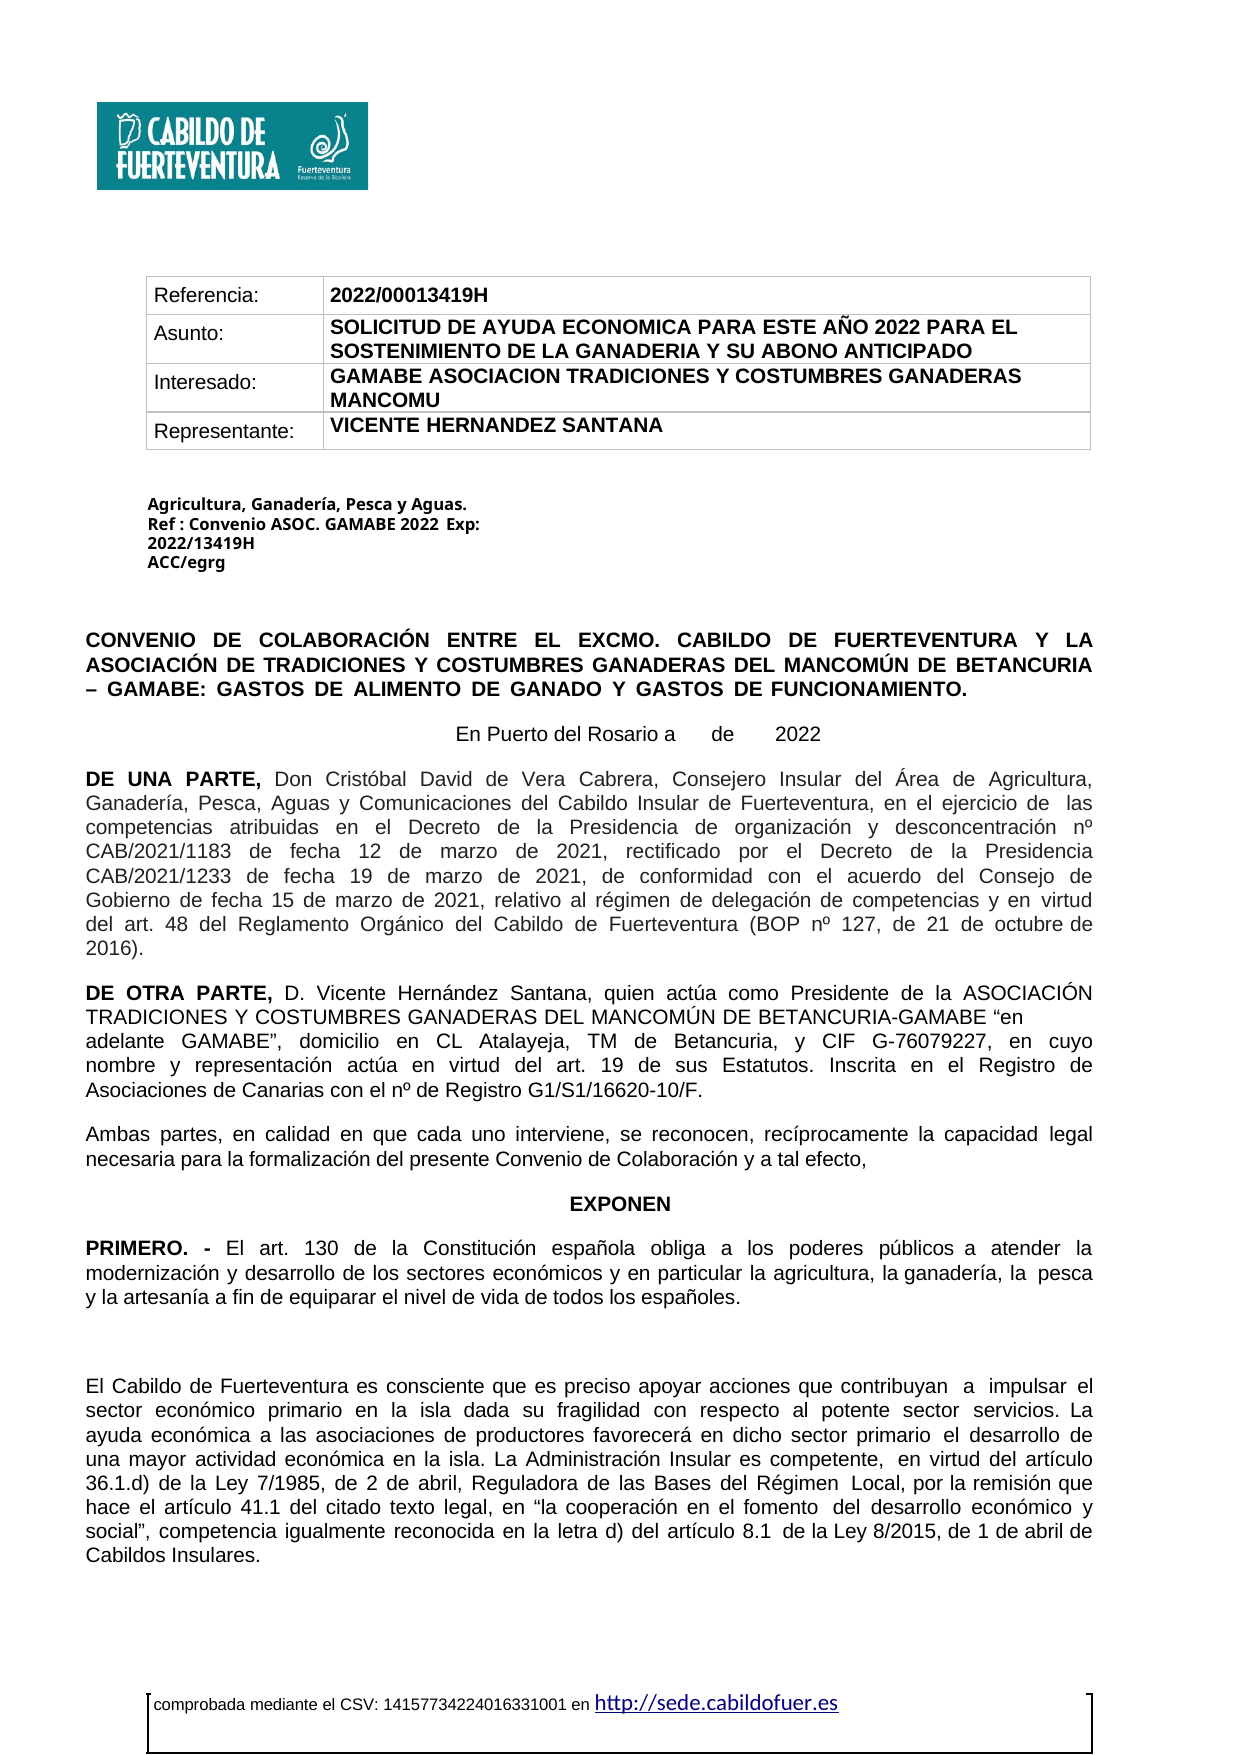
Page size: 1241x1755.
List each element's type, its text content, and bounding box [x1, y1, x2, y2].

text En Puerto del Rosario a de 2022 [455, 722, 1107, 746]
text ACC/egrg [147, 553, 1107, 572]
table_header 2022/00013419H [324, 277, 1090, 313]
table_cell Representante: [147, 413, 323, 449]
table_header Referencia: [147, 277, 323, 313]
text DE OTRA PARTE, D. Vicente Hernández Santana, quien actúa como Presidente de la ASOCIACIÓN TRADICIONES Y COSTUMBRES GANADERAS DEL MANCOMÚN DE BETANCURIA-GAMABE “en [85, 981, 1093, 1029]
text Agricultura, Ganadería, Pesca y Aguas. Ref : Convenio ASOC. GAMABE 2022 Exp: 2022/13419H [147, 495, 487, 553]
table_cell Interesado: [147, 364, 323, 411]
table_cell SOLICITUD DE AYUDA ECONOMICA PARA ESTE AÑO 2022 PARA EL SOSTENIMIENTO DE LA GANADERIA Y SU ABONO ANTICIPADO [324, 315, 1090, 362]
picture [97, 102, 369, 190]
text adelante GAMABE”, domicilio en CL Atalayeja, TM de Betancuria, y CIF G-76079227, en cuyo nombre y representación actúa en virtud del art. 19 de sus Estatutos. Inscrita en el Registro de Asociaciones de Canarias con el nº de Registro G1/S1/16620-10/F. [85, 1029, 1093, 1101]
text PRIMERO. - El art. 130 de la Constitución española obliga a los poderes públicos a atender la modernización y desarrollo de los sectores económicos y en particular la agricultura, la ganadería, la pesca y la artesanía a fin de equiparar el nivel de vida de todos los españoles. [85, 1236, 1093, 1308]
subtitle EXPONEN [133, 1191, 1107, 1215]
subtitle CONVENIO DE COLABORACIÓN ENTRE EL EXCMO. CABILDO DE FUERTEVENTURA Y LA ASOCIACIÓN DE TRADICIONES Y COSTUMBRES GANADERAS DEL MANCOMÚN DE BETANCURIA – GAMABE: GASTOS DE ALIMENTO DE GANADO Y GASTOS DE FUNCIONAMIENTO. [85, 628, 1093, 701]
text DE UNA PARTE, Don Cristóbal David de Vera Cabrera, Consejero Insular del Área de Agricultura, Ganadería, Pesca, Aguas y Comunicaciones del Cabildo Insular de Fuerteventura, en el ejercicio de las competencias atribuidas en el Decreto de la Presidencia de organización y desconcentración nº CAB/2021/1183 de fecha 12 de marzo de 2021, rectificado por el Decreto de la Presidencia CAB/2021/1233 de fecha 19 de marzo de 2021, de conformidad con el acuerdo del Consejo de Gobierno de fecha 15 de marzo de 2021, relativo al régimen de delegación de competencias y en virtud del art. 48 del Reglamento Orgánico del Cabildo de Fuerteventura (BOP nº 127, de 21 de octubre de 2016). [85, 767, 1093, 960]
text El Cabildo de Fuerteventura es consciente que es preciso apoyar acciones que contribuyan a impulsar el sector económico primario en la isla dada su fragilidad con respecto al potente sector servicios. La ayuda económica a las asociaciones de productores favorecerá en dicho sector primario el desarrollo de una mayor actividad económica en la isla. La Administración Insular es competente, en virtud del artículo 36.1.d) de la Ley 7/1985, de 2 de abril, Reguladora de las Bases del Régimen Local, por la remisión que hace el artículo 41.1 del citado texto legal, en “la cooperación en el fomento del desarrollo económico y social”, competencia igualmente reconocida en la letra d) del artículo 8.1 de la Ley 8/2015, de 1 de abril de Cabildos Insulares. [85, 1374, 1093, 1567]
text Ambas partes, en calidad en que cada uno interviene, se reconocen, recíprocamente la capacidad legal necesaria para la formalización del presente Convenio de Colaboración y a tal efecto, [85, 1122, 1093, 1170]
table_cell Asunto: [147, 315, 323, 362]
table_cell VICENTE HERNANDEZ SANTANA [324, 413, 1090, 449]
table_cell GAMABE ASOCIACION TRADICIONES Y COSTUMBRES GANADERAS MANCOMU [324, 364, 1090, 411]
